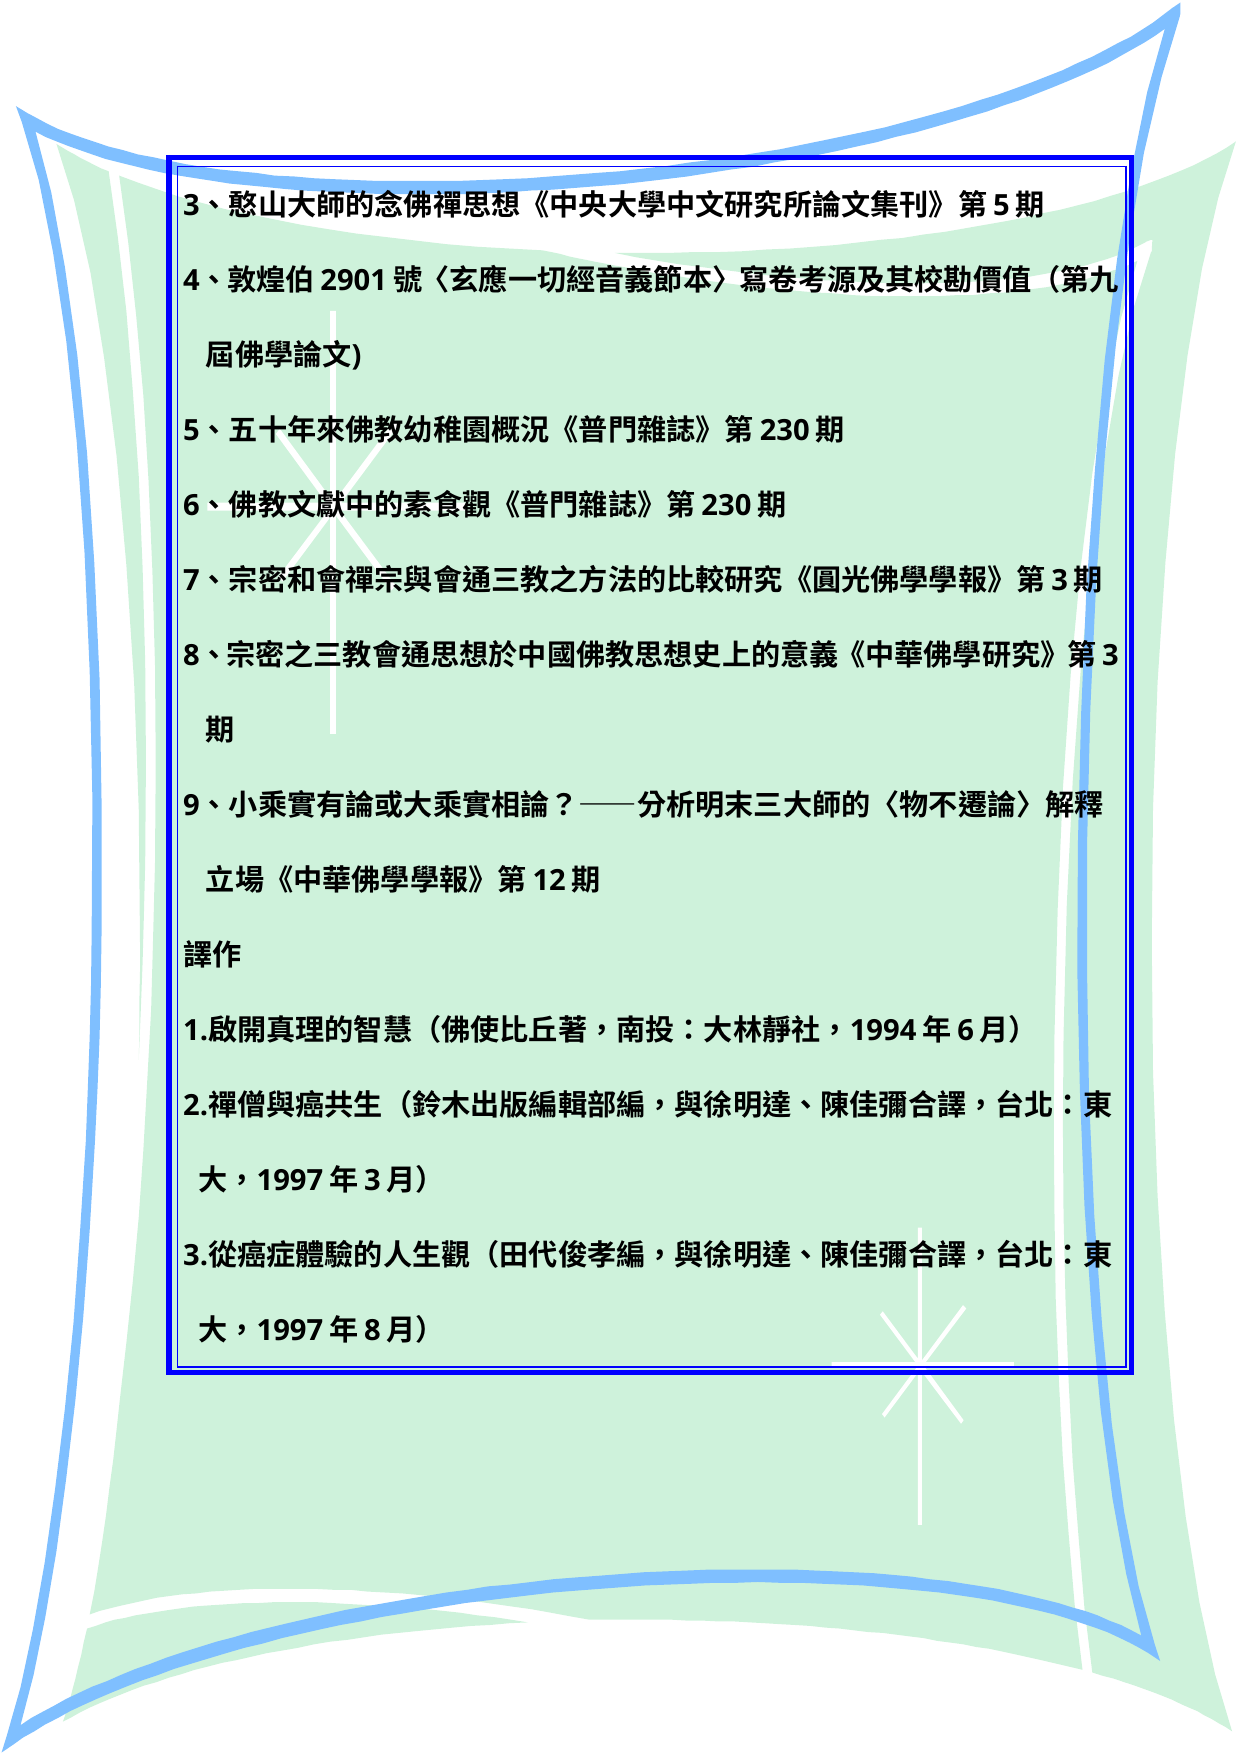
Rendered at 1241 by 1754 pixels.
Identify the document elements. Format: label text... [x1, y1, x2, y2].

table_cell 聯合發表會論文 1、《中論》第十八品人法二無我之詮釋《正觀》第3期 2、東初老人有關「佛教與中國文化」之撰述析論《中華佛學研究》第2 期 3、憨山大師的念佛禪思想《中央大學中文研究所論文集刊》第5期 4、敦煌伯2901號〈玄應一切經音義節本〉寫卷考源及其校勘價值（第九 屆佛學論文) 5、五十年來佛教幼稚園概況《普門雜誌》第230期 6、佛教文獻中的素食觀《普門雜誌》第230期 7、宗密和會禪宗與會通三教之方法的比較研究《圓光佛學學報》第3期 8、宗密之三教會通思想於中國佛教思想史上的意義《中華佛學研究》第3 期 9、小乘實有論或大乘實相論？——分析明末三大師的〈物不遷論〉解釋 立場《中華佛學學報》第12期 譯作 1.啟開真理的智慧（佛使比丘著，南投：大林靜社，1994年6月） 2.禪僧與癌共生（鈴木出版編輯部編，與徐明達、陳佳彌合譯，台北：東 大，1997年3月） 3.從癌症體驗的人生觀（田代俊孝編，與徐明達、陳佳彌合譯，台北：東 大，1997年8月） [0, 0, 1237, 1754]
